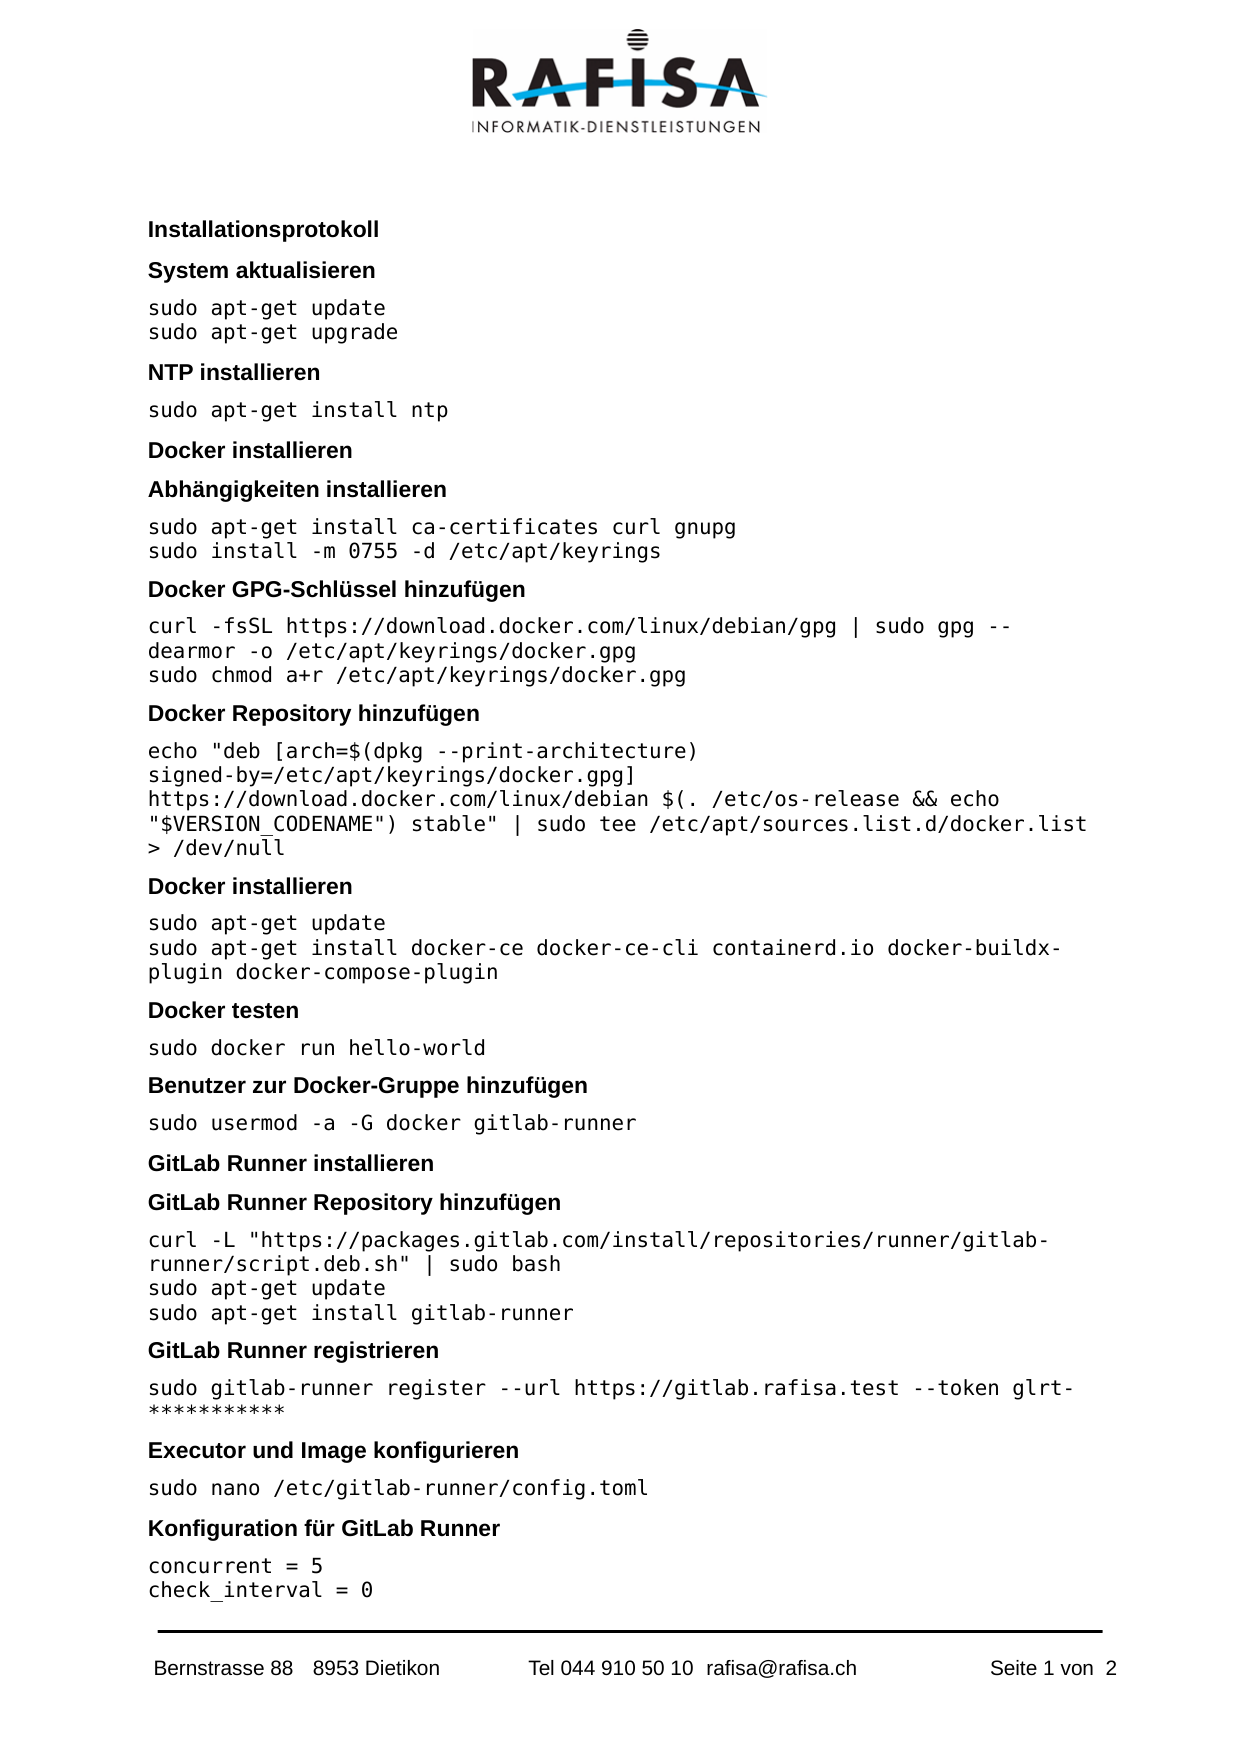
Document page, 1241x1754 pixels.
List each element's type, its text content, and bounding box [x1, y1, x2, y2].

subtitle Abhängigkeiten installieren [148, 476, 1093, 502]
subtitle System aktualisieren [148, 257, 1093, 284]
subtitle Docker installieren [148, 873, 1093, 899]
subtitle GitLab Runner Repository hinzufügen [148, 1189, 1093, 1215]
text curl -L "https://packages.gitlab.com/install/repositories/runner/gitlab-runner/script.deb.sh" | sudo bash sudo apt-get update sudo apt-get install gitlab-runner [148, 1228, 1093, 1325]
text echo "deb [arch=$(dpkg --print-architecture) signed-by=/etc/apt/keyrings/docker.gpg] https://download.docker.com/linux/debian $(. /etc/os-release && echo "$VERSION_CODENAME") stable" | sudo tee /etc/apt/sources.list.d/docker.list > /dev/null [148, 739, 1093, 860]
text sudo usermod -a -G docker gitlab-runner [148, 1111, 1093, 1136]
subtitle Docker GPG-Schlüssel hinzufügen [148, 576, 1093, 602]
subtitle Benutzer zur Docker-Gruppe hinzufügen [148, 1072, 1093, 1099]
subtitle Docker installieren [148, 437, 1093, 463]
text curl -fsSL https://download.docker.com/linux/debian/gpg | sudo gpg --dearmor -o /etc/apt/keyrings/docker.gpg sudo chmod a+r /etc/apt/keyrings/docker.gpg [148, 614, 1093, 687]
text sudo docker run hello-world [148, 1036, 1093, 1060]
text sudo apt-get update sudo apt-get upgrade [148, 296, 1093, 345]
text sudo nano /etc/gitlab-runner/config.toml [148, 1476, 1093, 1500]
subtitle Installationsprotokoll [148, 216, 1093, 243]
text sudo apt-get update sudo apt-get install docker-ce docker-ce-cli containerd.io docker-buildx-plugin docker-compose-plugin [148, 911, 1093, 984]
text sudo gitlab-runner register --url https://gitlab.rafisa.test --token glrt-*********** [148, 1376, 1093, 1425]
subtitle Docker Repository hinzufügen [148, 700, 1093, 726]
text sudo apt-get install ca-certificates curl gnupg sudo install -m 0755 -d /etc/apt/keyrings [148, 515, 1093, 563]
subtitle Docker testen [148, 997, 1093, 1023]
text concurrent = 5 check_interval = 0 [148, 1554, 1093, 1602]
text sudo apt-get install ntp [148, 398, 1093, 422]
subtitle GitLab Runner registrieren [148, 1337, 1093, 1364]
subtitle NTP installieren [148, 359, 1093, 386]
subtitle GitLab Runner installieren [148, 1150, 1093, 1176]
picture [472, 29, 768, 133]
subtitle Executor und Image konfigurieren [148, 1437, 1093, 1464]
subtitle Konfiguration für GitLab Runner [148, 1515, 1093, 1541]
